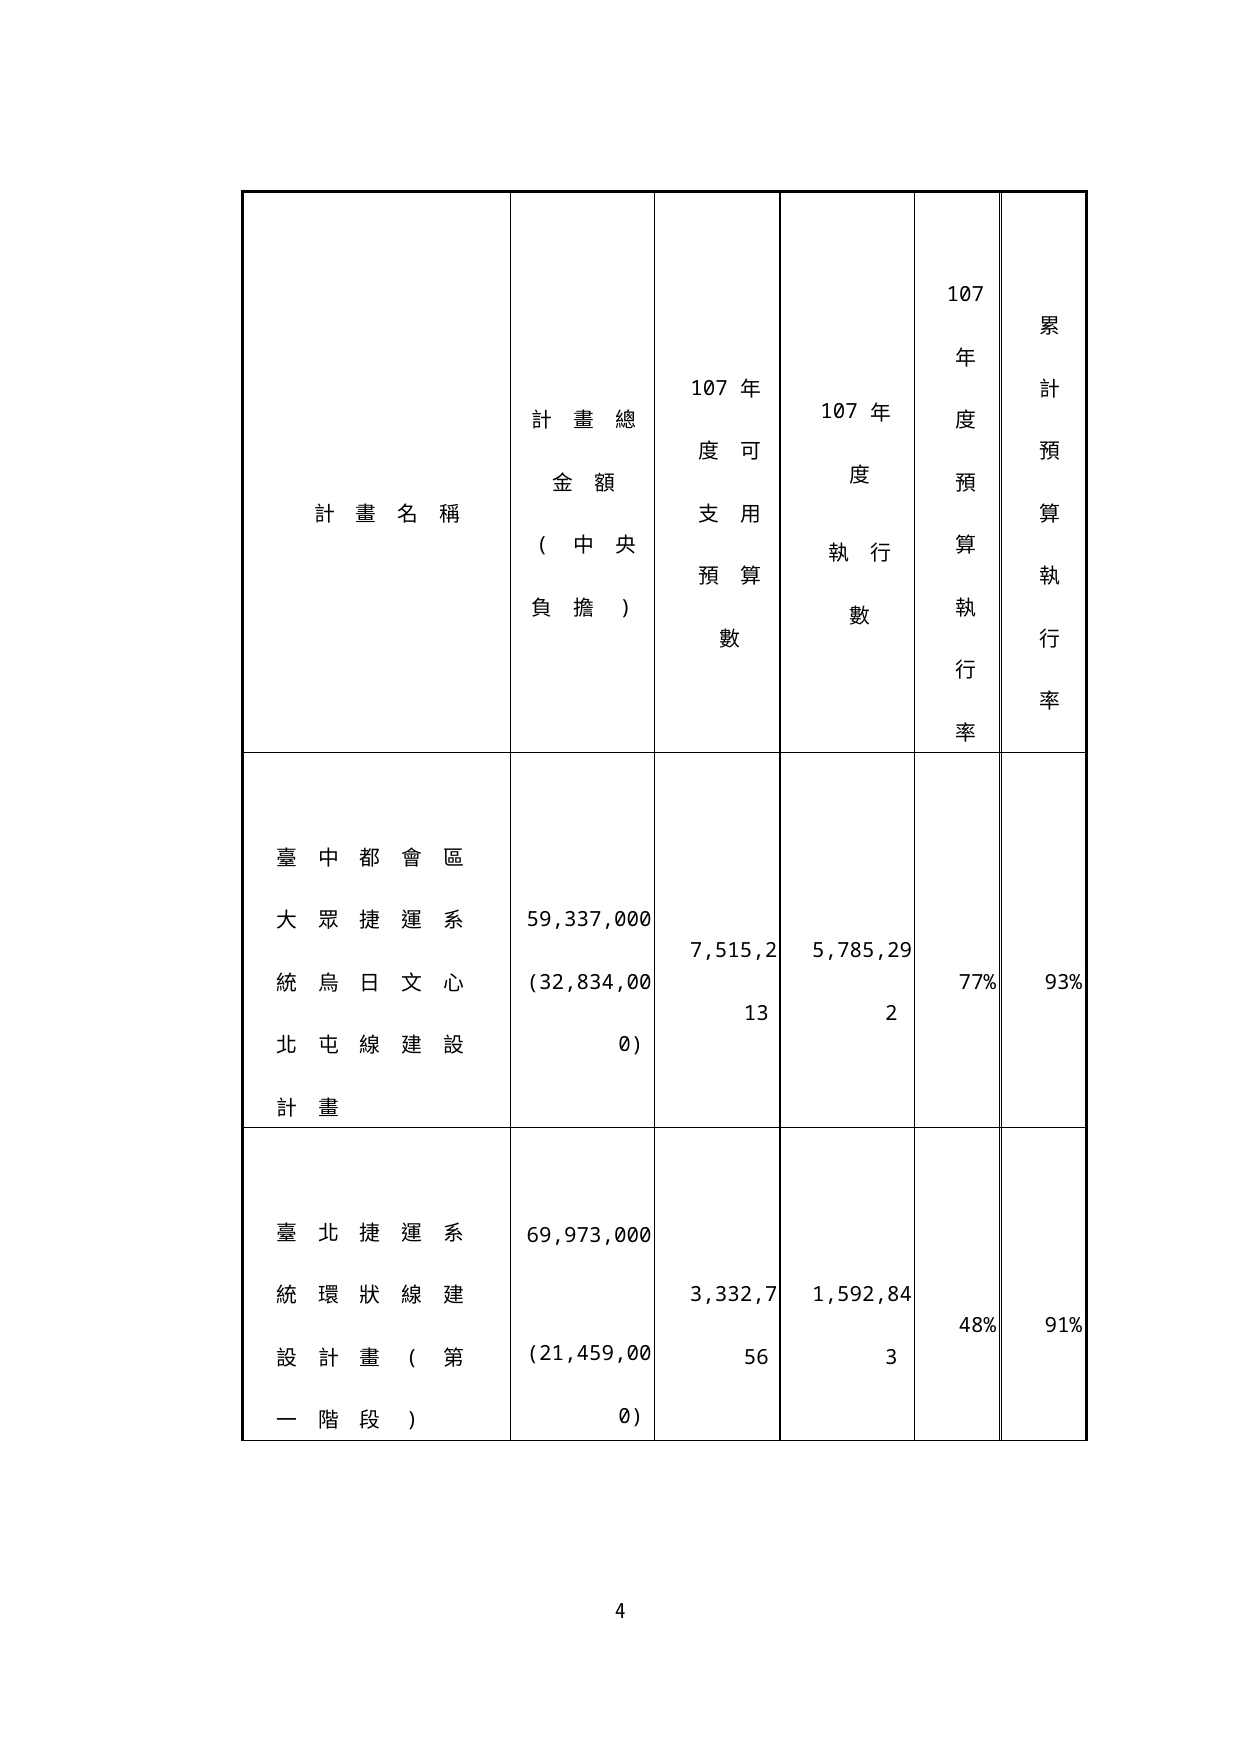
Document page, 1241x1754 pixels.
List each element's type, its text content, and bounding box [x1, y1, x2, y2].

table_cell 48% [915, 1128, 999, 1439]
table_header 107年度 執行數 [781, 193, 914, 752]
table_cell 3,332,756 [655, 1128, 779, 1439]
table_cell 7,515,213 [655, 753, 779, 1127]
table_cell 93% [1002, 753, 1085, 1127]
table_header 累計預算執行率 [1002, 193, 1085, 752]
table_cell 臺中都會區大眾捷運系統烏日文心北屯線建設計畫 [244, 753, 510, 1127]
table_cell 59,337,000 (32,834,000) [511, 753, 654, 1127]
table_header 計畫總金額 (中央負擔) [511, 193, 654, 752]
table_header 107年度預算執行率 [915, 193, 999, 752]
table_cell 91% [1002, 1128, 1085, 1439]
table_cell 69,973,000 (21,459,000) [511, 1128, 654, 1439]
table_header 計畫名稱 [244, 193, 510, 752]
table_cell 1,592,843 [781, 1128, 914, 1439]
table_cell 77% [915, 753, 999, 1127]
table_cell 臺北捷運系統環狀線建設計畫(第一階段) [244, 1128, 510, 1439]
table_header 107年度可支用預算數 [655, 193, 779, 752]
table_cell 5,785,292 [781, 753, 914, 1127]
